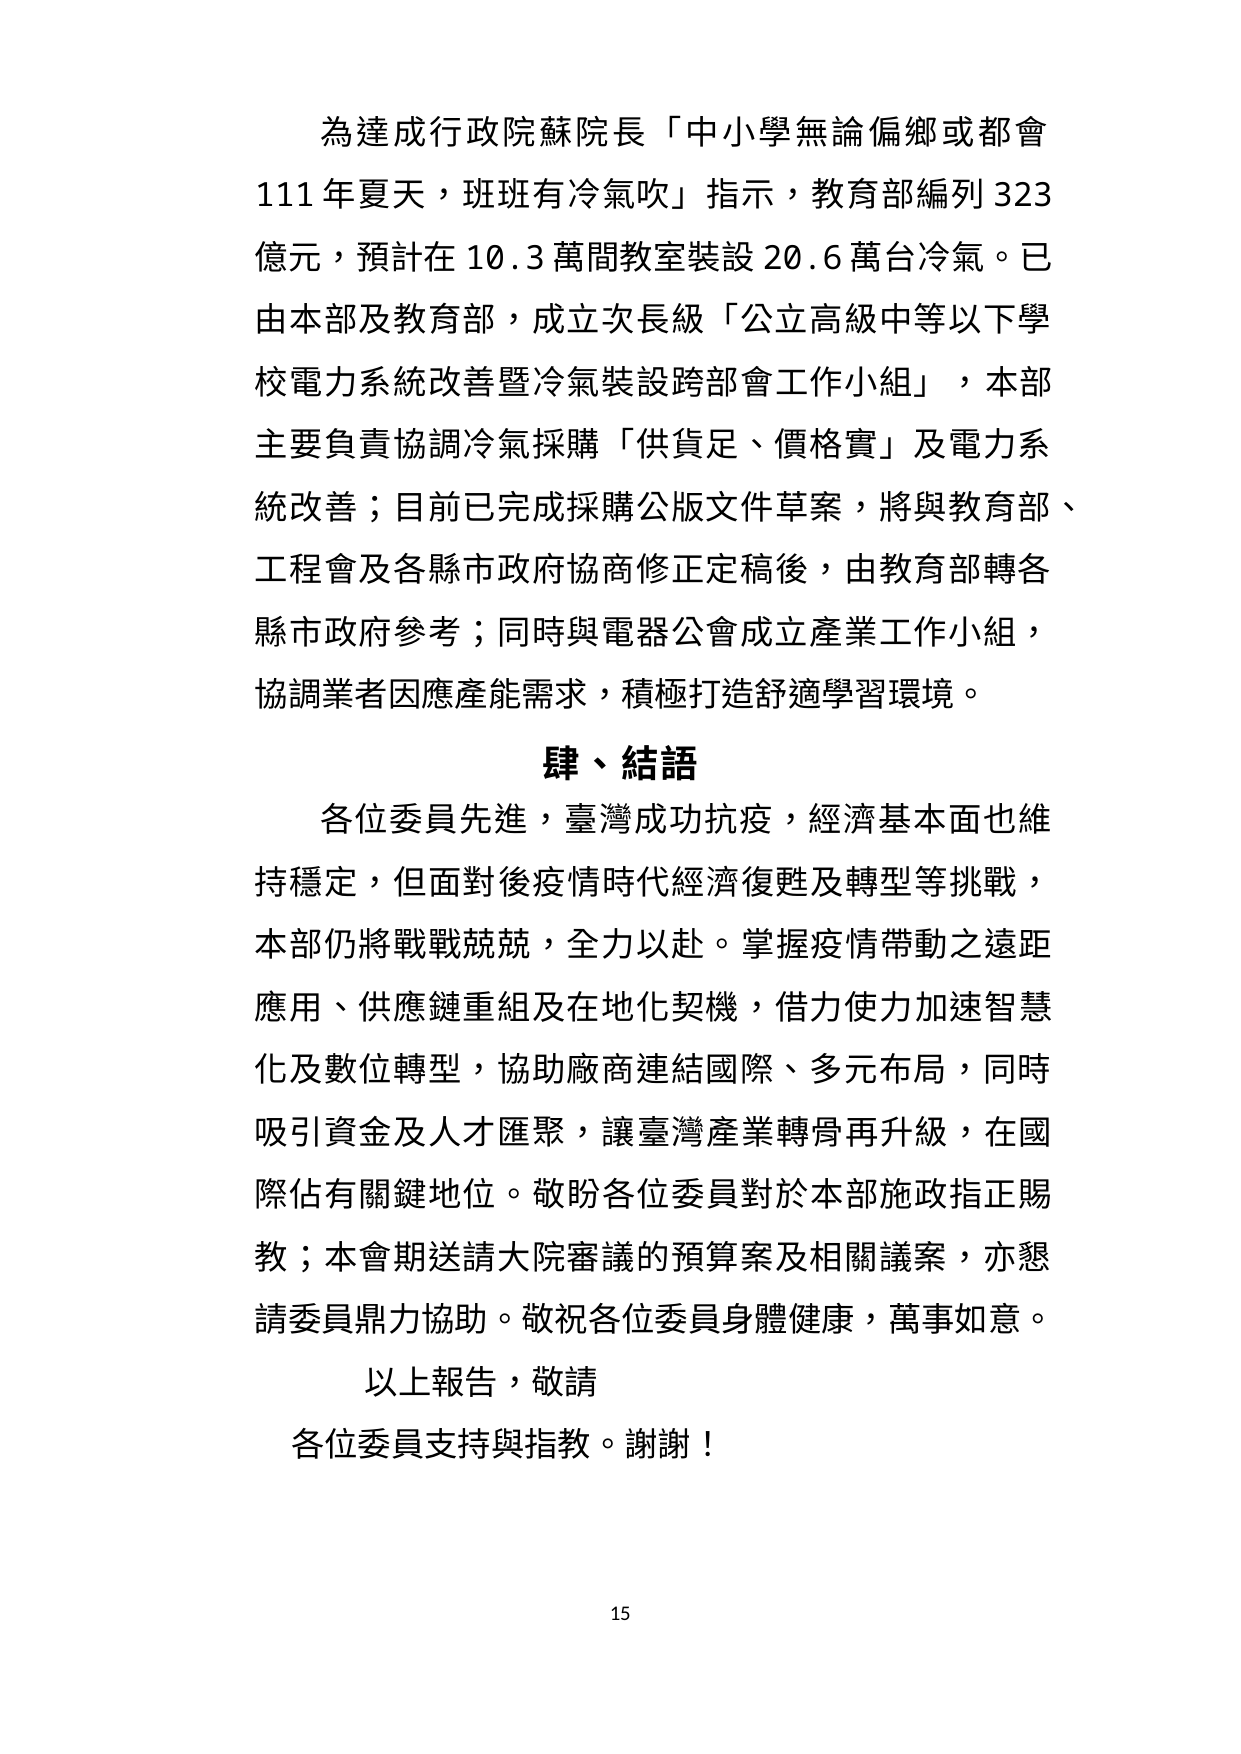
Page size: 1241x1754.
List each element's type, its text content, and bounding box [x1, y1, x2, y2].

text 以上報告，敬請 [237, 1344, 1053, 1407]
text 各位委員先進，臺灣成功抗疫，經濟基本面也維持穩定，但面對後疫情時代經濟復甦及轉型等挑戰，本部仍將戰戰兢兢，全力以赴。掌握疫情帶動之遠距應用、供應鏈重組及在地化契機，借力使力加速智慧化及數位轉型，協助廠商連結國際、多元布局，同時吸引資金及人才匯聚，讓臺灣產業轉骨再升級，在國際佔有關鍵地位。敬盼各位委員對於本部施政指正賜教；本會期送請大院審議的預算案及相關議案，亦懇請委員鼎力協助。敬祝各位委員身體健康，萬事如意。 [254, 782, 1053, 1344]
text 為達成行政院蘇院長「中小學無論偏鄉或都會，111年夏天，班班有冷氣吹」指示，教育部編列323億元，預計在10.3萬間教室裝設20.6萬台冷氣。已由本部及教育部，成立次長級「公立高級中等以下學校電力系統改善暨冷氣裝設跨部會工作小組」，本部主要負責協調冷氣採購「供貨足、價格實」及電力系統改善；目前已完成採購公版文件草案，將與教育部、工程會及各縣市政府協商修正定稿後，由教育部轉各縣市政府參考；同時與電器公會成立產業工作小組，協調業者因應產能需求，積極打造舒適學習環境。 [254, 94, 1053, 719]
text 各位委員支持與指教。謝謝！ [291, 1407, 1053, 1469]
subtitle 肆、結語 [187, 719, 1053, 782]
